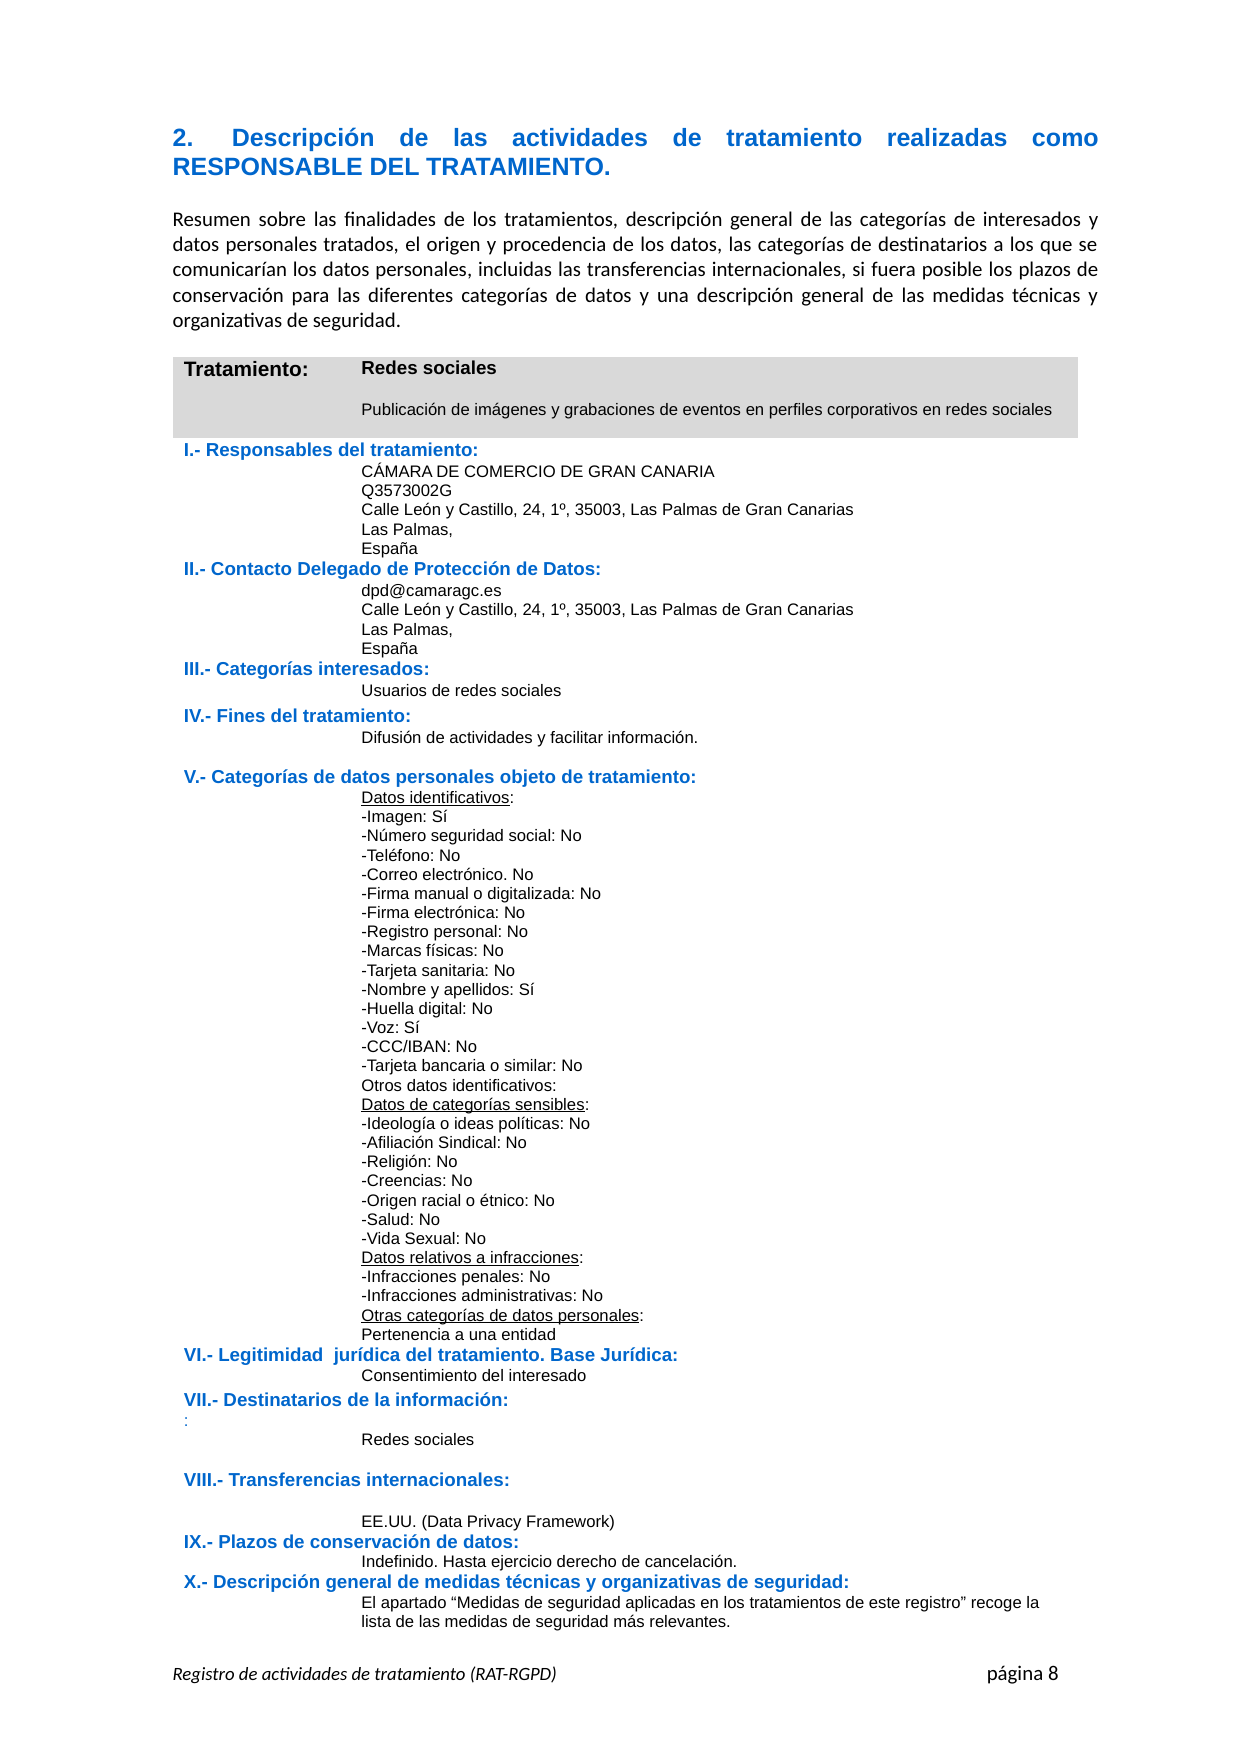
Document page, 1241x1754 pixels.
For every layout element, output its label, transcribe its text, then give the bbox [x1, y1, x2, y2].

table_cell El apartado “Medidas de seguridad aplicadas en los tratamientos de este registro” recoge la lista de las medidas de seguridad más relevantes. [350, 1593, 1078, 1631]
table_cell [350, 747, 1078, 766]
table_cell Datos identificativos: -Imagen: Sí -Número seguridad social: No -Teléfono: No -Correo electrónico. No -Firma manual o digitalizada: No -Firma electrónica: No -Registro personal: No -Marcas físicas: No -Tarjeta sanitaria: No -Nombre y apellidos: Sí -Huella digital: No -Voz: Sí -CCC/IBAN: No -Tarjeta bancaria o similar: No Otros datos identificativos: Datos de categorías sensibles: -Ideología o ideas políticas: No -Afiliación Sindical: No -Religión: No -Creencias: No -Origen racial o étnico: No -Salud: No -Vida Sexual: No Datos relativos a infracciones: -Infracciones penales: No -Infracciones administrativas: No Otras categorías de datos personales: Pertenencia a una entidad [350, 788, 1078, 1344]
table_header Redes sociales Publicación de imágenes y grabaciones de eventos en perfiles corporativos en redes sociales [350, 357, 1078, 438]
table_cell [173, 1430, 350, 1449]
table_cell Consentimiento del interesado [350, 1365, 1078, 1389]
table_cell [173, 462, 350, 558]
table_cell Redes sociales [350, 1430, 1078, 1449]
table_cell [173, 1593, 350, 1631]
table_cell IV.- Fines del tratamiento: [173, 705, 1078, 728]
table_cell : [173, 1411, 1078, 1430]
table_cell V.- Categorías de datos personales objeto de tratamiento: [173, 766, 1078, 788]
table_cell VI.- Legitimidad jurídica del tratamiento. Base Jurídica: [173, 1344, 1078, 1365]
table_cell VII.- Destinatarios de la información: [173, 1389, 1078, 1411]
table_cell [173, 1449, 350, 1468]
table_cell III.- Categorías interesados: [173, 658, 1078, 681]
table_cell [350, 1449, 1078, 1468]
text Resumen sobre las finalidades de los tratamientos, descripción general de las categorías de interesados y datos personales tratados, el origen y procedencia de los datos, las categorías de destinatarios a los que se comunicarían los datos personales, incluidas las transferencias internacionales, si fuera posible los plazos de conservación para las diferentes categorías de datos y una descripción general de las medidas técnicas y organizativas de seguridad. [172, 206, 1100, 333]
table_cell EE.UU. (Data Privacy Framework) [350, 1511, 1078, 1531]
table_cell Indefinido. Hasta ejercicio derecho de cancelación. [350, 1552, 1078, 1571]
table_cell X.- Descripción general de medidas técnicas y organizativas de seguridad: [173, 1571, 1078, 1593]
table_cell [173, 1511, 350, 1531]
table_cell Usuarios de redes sociales [350, 681, 1078, 704]
table_cell [173, 681, 350, 704]
table_cell Difusión de actividades y facilitar información. [350, 728, 1078, 747]
table_cell CÁMARA DE COMERCIO DE GRAN CANARIA Q3573002G Calle León y Castillo, 24, 1º, 35003, Las Palmas de Gran Canarias Las Palmas, España [350, 462, 1078, 558]
table_cell I.- Responsables del tratamiento: [173, 438, 1078, 462]
table_cell [173, 728, 350, 747]
table_cell [173, 581, 350, 658]
table_cell II.- Contacto Delegado de Protección de Datos: [173, 558, 1078, 581]
table_header Tratamiento: [173, 357, 350, 438]
table_cell [173, 1552, 350, 1571]
table_cell [173, 747, 350, 766]
subtitle Descripción de las actividades de tratamiento realizadas como RESPONSABLE DEL TRATAMIENTO. [172, 123, 1100, 180]
table_cell IX.- Plazos de conservación de datos: [173, 1531, 1078, 1552]
table_cell dpd@camaragc.es Calle León y Castillo, 24, 1º, 35003, Las Palmas de Gran Canarias Las Palmas, España [350, 581, 1078, 658]
table_cell [173, 788, 350, 1344]
table_cell VIII.- Transferencias internacionales: [173, 1468, 1078, 1511]
table_cell [173, 1365, 350, 1389]
